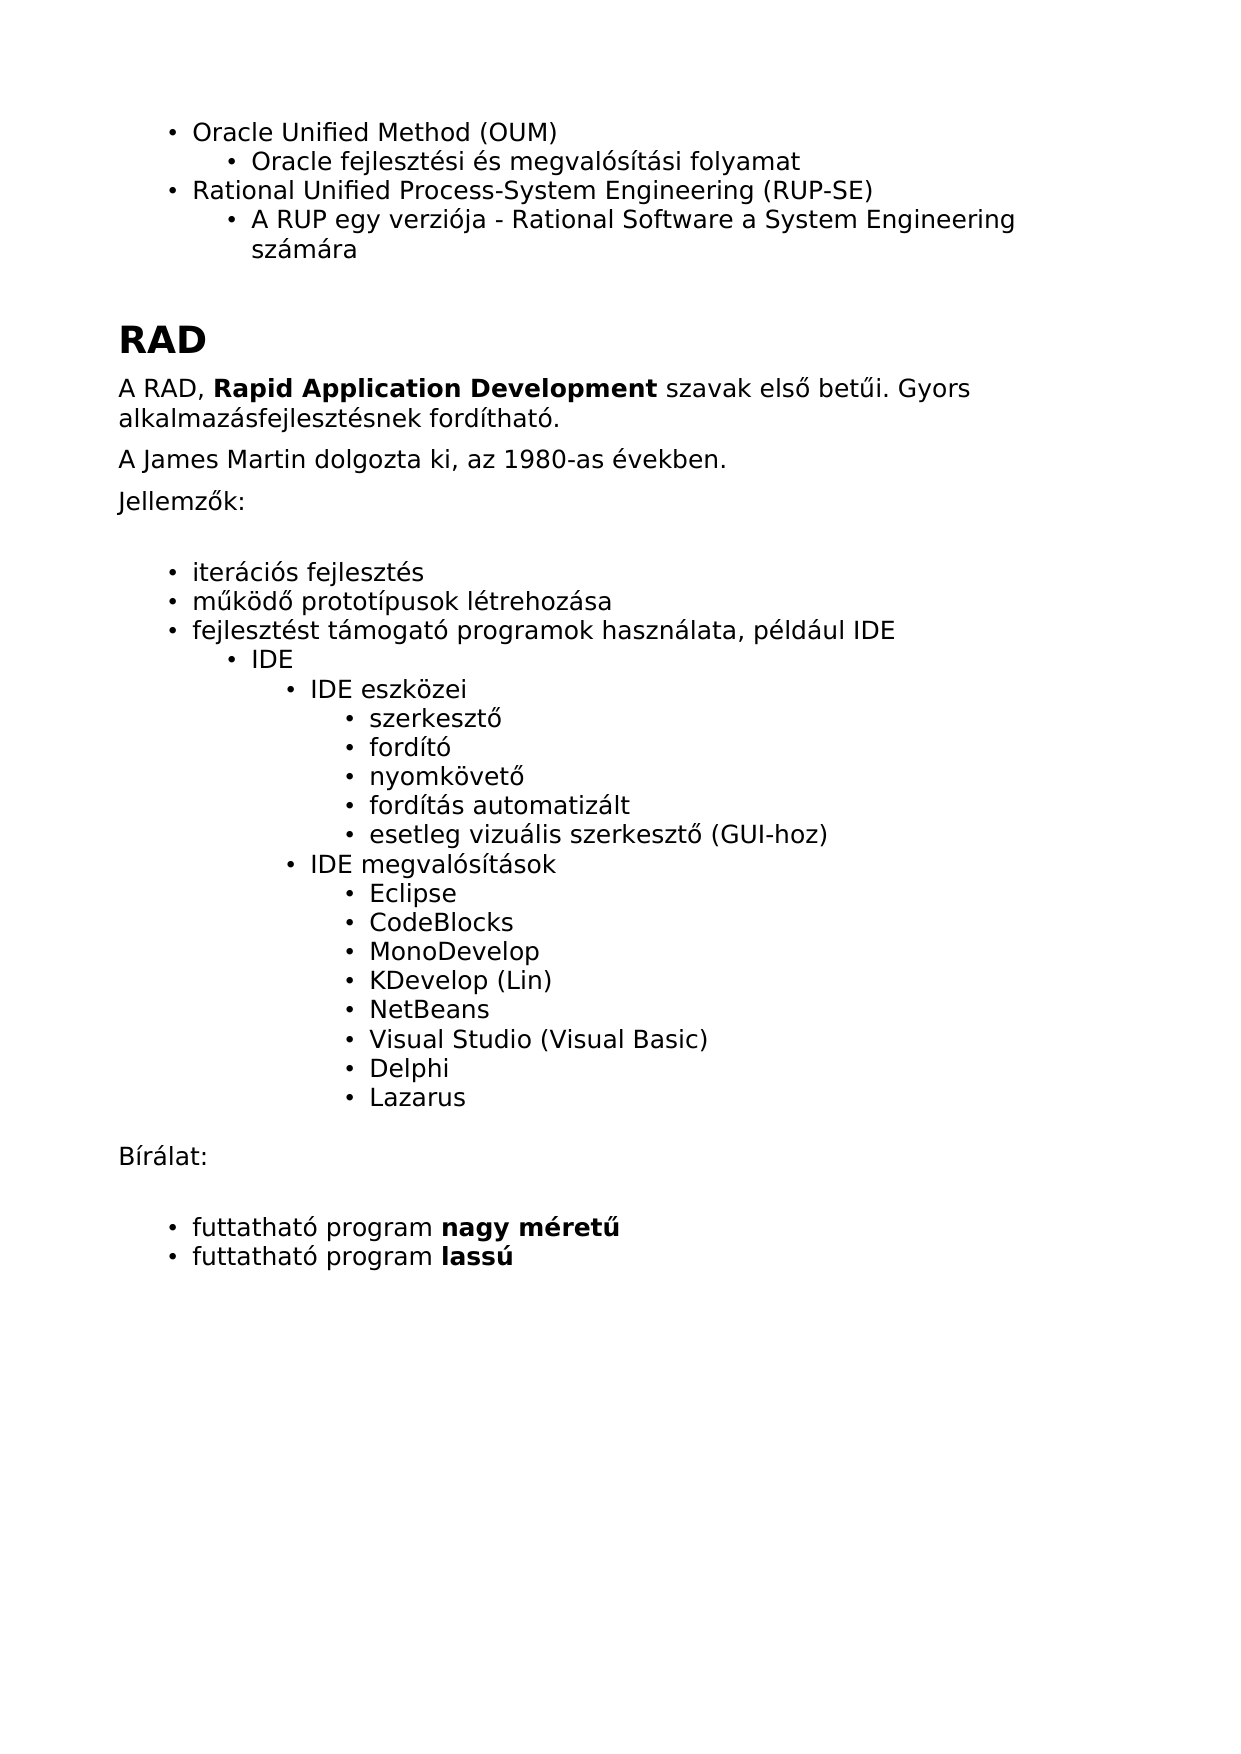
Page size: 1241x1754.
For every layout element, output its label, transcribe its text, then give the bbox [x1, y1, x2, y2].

list NetBeans [354, 996, 1122, 1025]
text Jellemzők: [118, 487, 1122, 516]
list MonoDevelop [354, 937, 1122, 967]
list CodeBlocks [354, 908, 1122, 937]
list működő prototípusok létrehozása [177, 587, 1122, 617]
list futtatható program lassú [177, 1242, 1122, 1271]
list esetleg vizuális szerkesztő (GUI-hoz) [354, 821, 1122, 850]
list futtatható program nagy méretű [177, 1213, 1122, 1242]
list szerkesztő [354, 704, 1122, 733]
list fordítás automatizált [354, 792, 1122, 821]
list fejlesztést támogató programok használata, például IDE [177, 617, 1122, 646]
list IDE eszközei [295, 675, 1122, 704]
list fordító [354, 733, 1122, 762]
list Rational Unified Process-System Engineering (RUP-SE) [177, 176, 1122, 206]
list Visual Studio (Visual Basic) [354, 1025, 1122, 1054]
subtitle RAD [118, 318, 1122, 362]
list Eclipse [354, 879, 1122, 908]
list Delphi [354, 1054, 1122, 1083]
list Lazarus [354, 1083, 1122, 1112]
list IDE [236, 646, 1122, 675]
list KDevelop (Lin) [354, 967, 1122, 996]
text Bírálat: [118, 1142, 1122, 1171]
text A James Martin dolgozta ki, az 1980-as években. [118, 445, 1122, 474]
list nyomkövető [354, 762, 1122, 792]
list Oracle Unified Method (OUM) [177, 118, 1122, 147]
list A RUP egy verziója - Rational Software a System Engineering számára [236, 206, 1122, 264]
text A RAD, Rapid Application Development szavak első betűi. Gyors alkalmazásfejlesztésnek fordítható. [118, 374, 1122, 433]
list IDE megvalósítások [295, 850, 1122, 879]
list Oracle fejlesztési és megvalósítási folyamat [236, 147, 1122, 176]
list iterációs fejlesztés [177, 558, 1122, 587]
